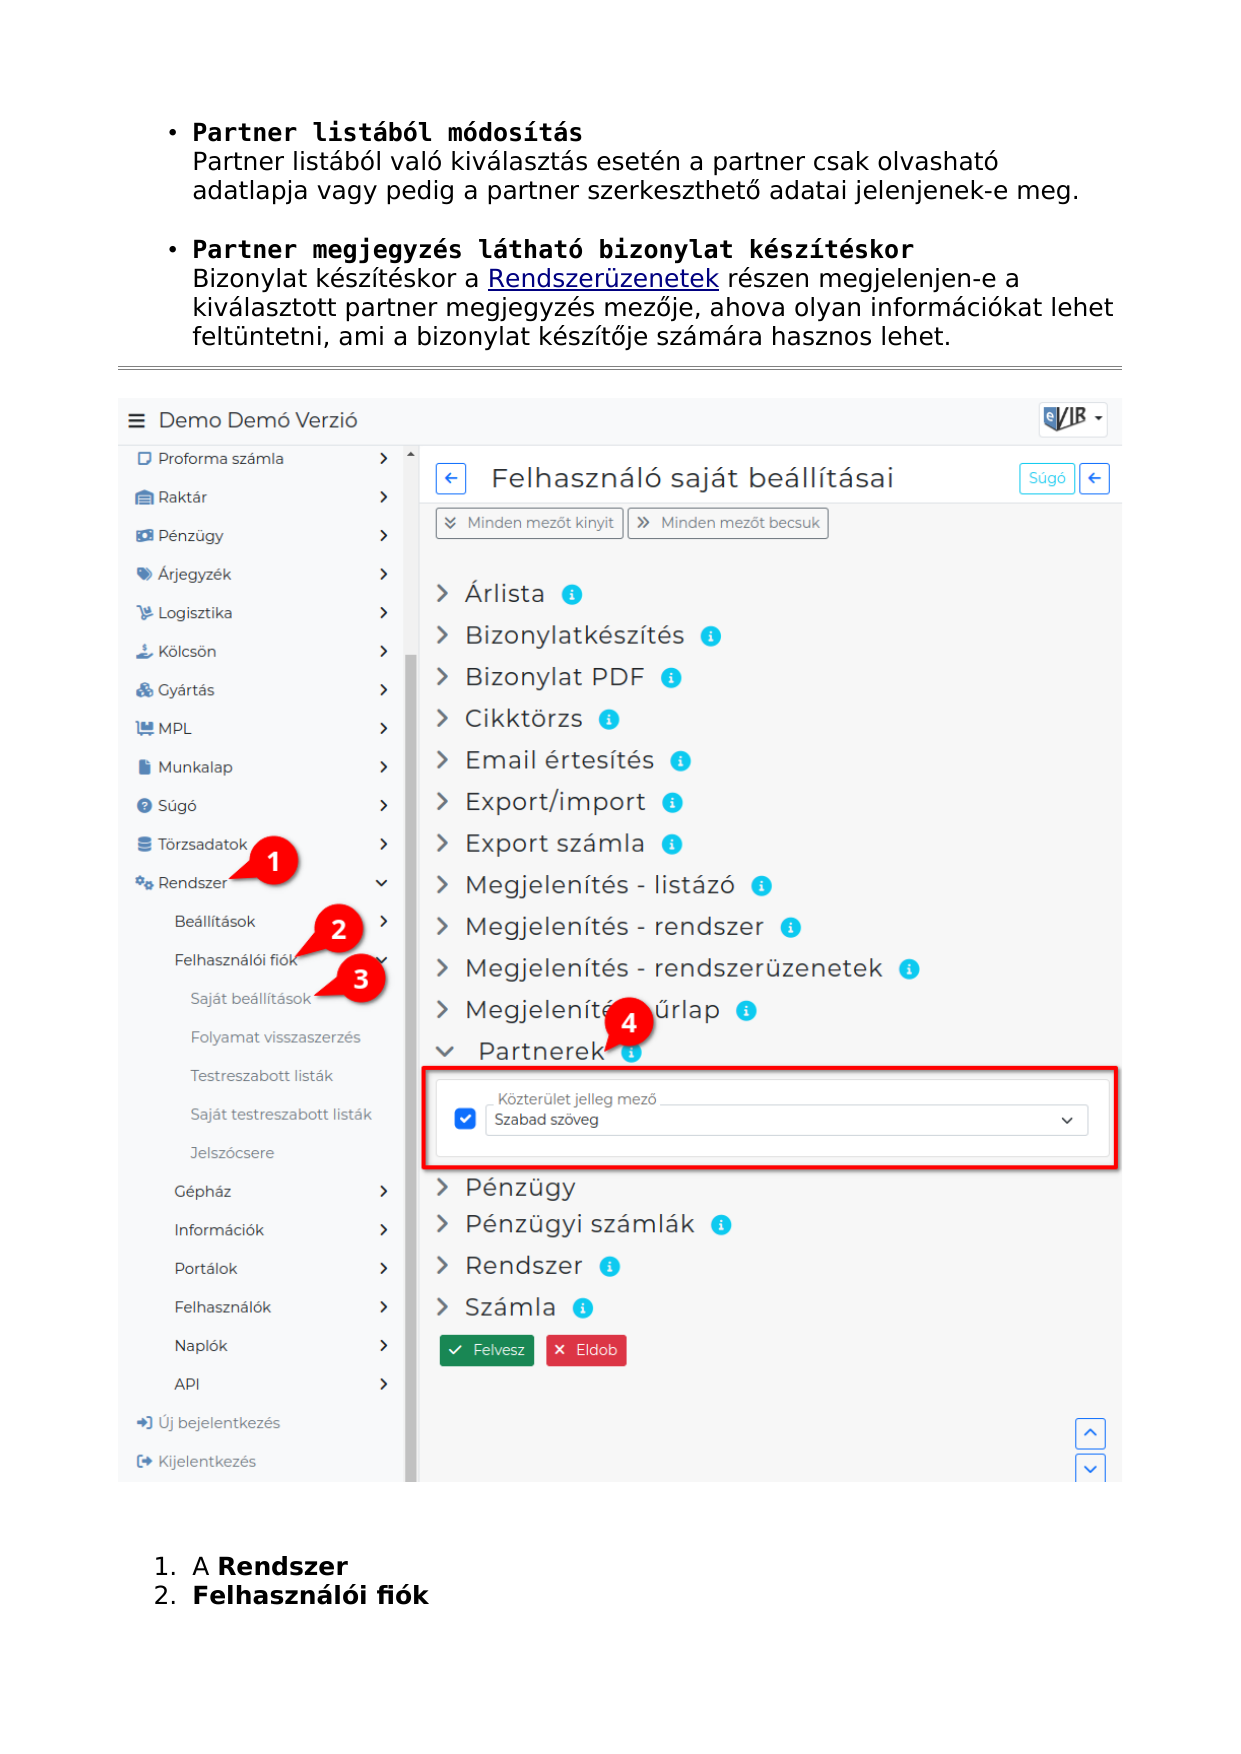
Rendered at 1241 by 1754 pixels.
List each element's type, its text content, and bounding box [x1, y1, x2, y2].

list A Rendszer [177, 1552, 1122, 1581]
list Partner listából módosítás Partner listából való kiválasztás esetén a partner csak olvasható adatlapja vagy pedig a partner szerkeszthető adatai jelenjenek-e meg. [177, 118, 1122, 206]
list Felhasználói fiók [177, 1581, 1122, 1611]
picture [118, 398, 1123, 1482]
list Partner megjegyzés látható bizonylat készítéskor Bizonylat készítéskor a Rendszerüzenetek részen megjelenjen-e a kiválasztott partner megjegyzés mezője, ahova olyan információkat lehet feltüntetni, ami a bizonylat készítője számára hasznos lehet. [177, 235, 1122, 352]
